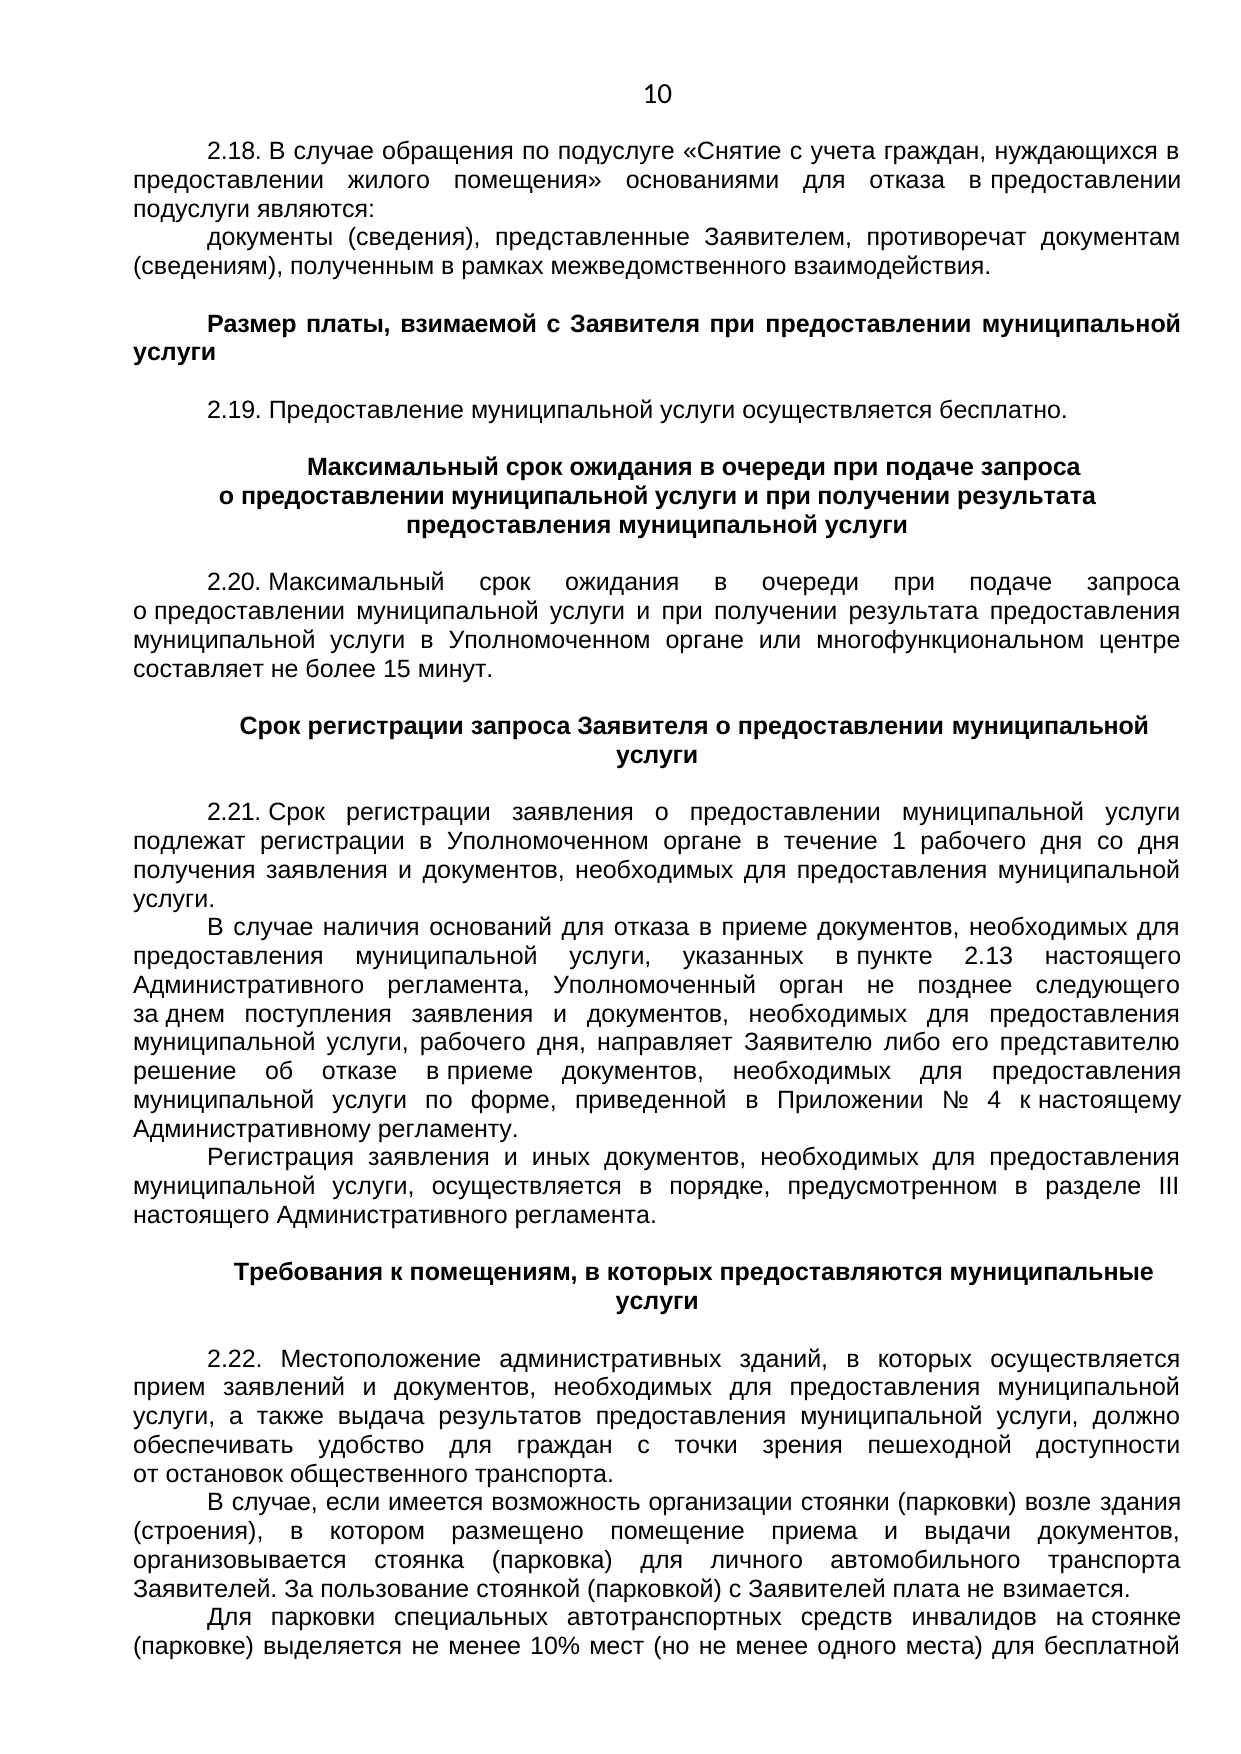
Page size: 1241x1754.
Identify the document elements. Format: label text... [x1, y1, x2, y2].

text Для парковки специальных автотранспортных средств инвалидов на стоянке (парковке) выделяется не менее 10% мест (но не менее одного места) для бесплатной [133, 1602, 1181, 1660]
text Размер платы, взимаемой с Заявителя при предоставлении муниципальной услуги [133, 308, 1181, 366]
text Максимальный срок ожидания в очереди при подаче запроса о предоставлении муниципальной услуги и при получении результата предоставления муниципальной услуги [133, 452, 1181, 538]
text В случае, если имеется возможность организации стоянки (парковки) возле здания (строения), в котором размещено помещение приема и выдачи документов, организовывается стоянка (парковка) для личного автомобильного транспорта Заявителей. За пользование стоянкой (парковкой) с Заявителей плата не взимается. [133, 1487, 1181, 1602]
text Срок регистрации запроса Заявителя о предоставлении муниципальной услуги [133, 711, 1181, 768]
text 2.20. Максимальный срок ожидания в очереди при подаче запроса о предоставлении муниципальной услуги и при получении результата предоставления муниципальной услуги в Уполномоченном органе или многофункциональном центре составляет не более 15 минут. [133, 567, 1181, 682]
text 2.22. Местоположение административных зданий, в которых осуществляется прием заявлений и документов, необходимых для предоставления муниципальной услуги, а также выдача результатов предоставления муниципальной услуги, должно обеспечивать удобство для граждан с точки зрения пешеходной доступности от остановок общественного транспорта. [133, 1343, 1181, 1487]
text документы (сведения), представленные Заявителем, противоречат документам (сведениям), полученным в рамках межведомственного взаимодействия. [133, 222, 1181, 280]
text Регистрация заявления и иных документов, необходимых для предоставления муниципальной услуги, осуществляется в порядке, предусмотренном в разделе III настоящего Административного регламента. [133, 1142, 1181, 1228]
text 2.21. Срок регистрации заявления о предоставлении муниципальной услуги подлежат регистрации в Уполномоченном органе в течение 1 рабочего дня со дня получения заявления и документов, необходимых для предоставления муниципальной услуги. [133, 797, 1181, 912]
text Требования к помещениям, в которых предоставляются муниципальные услуги [133, 1257, 1181, 1315]
text 2.18. В случае обращения по подуслуге «Снятие с учета граждан, нуждающихся в предоставлении жилого помещения» основаниями для отказа в предоставлении подуслуги являются: [133, 136, 1181, 222]
text 2.19. Предоставление муниципальной услуги осуществляется бесплатно. [133, 395, 1181, 423]
text В случае наличия оснований для отказа в приеме документов, необходимых для предоставления муниципальной услуги, указанных в пункте 2.13 настоящего Административного регламента, Уполномоченный орган не позднее следующего за днем поступления заявления и документов, необходимых для предоставления муниципальной услуги, рабочего дня, направляет Заявителю либо его представителю решение об отказе в приеме документов, необходимых для предоставления муниципальной услуги по форме, приведенной в Приложении № 4 к настоящему Административному регламенту. [133, 912, 1181, 1142]
